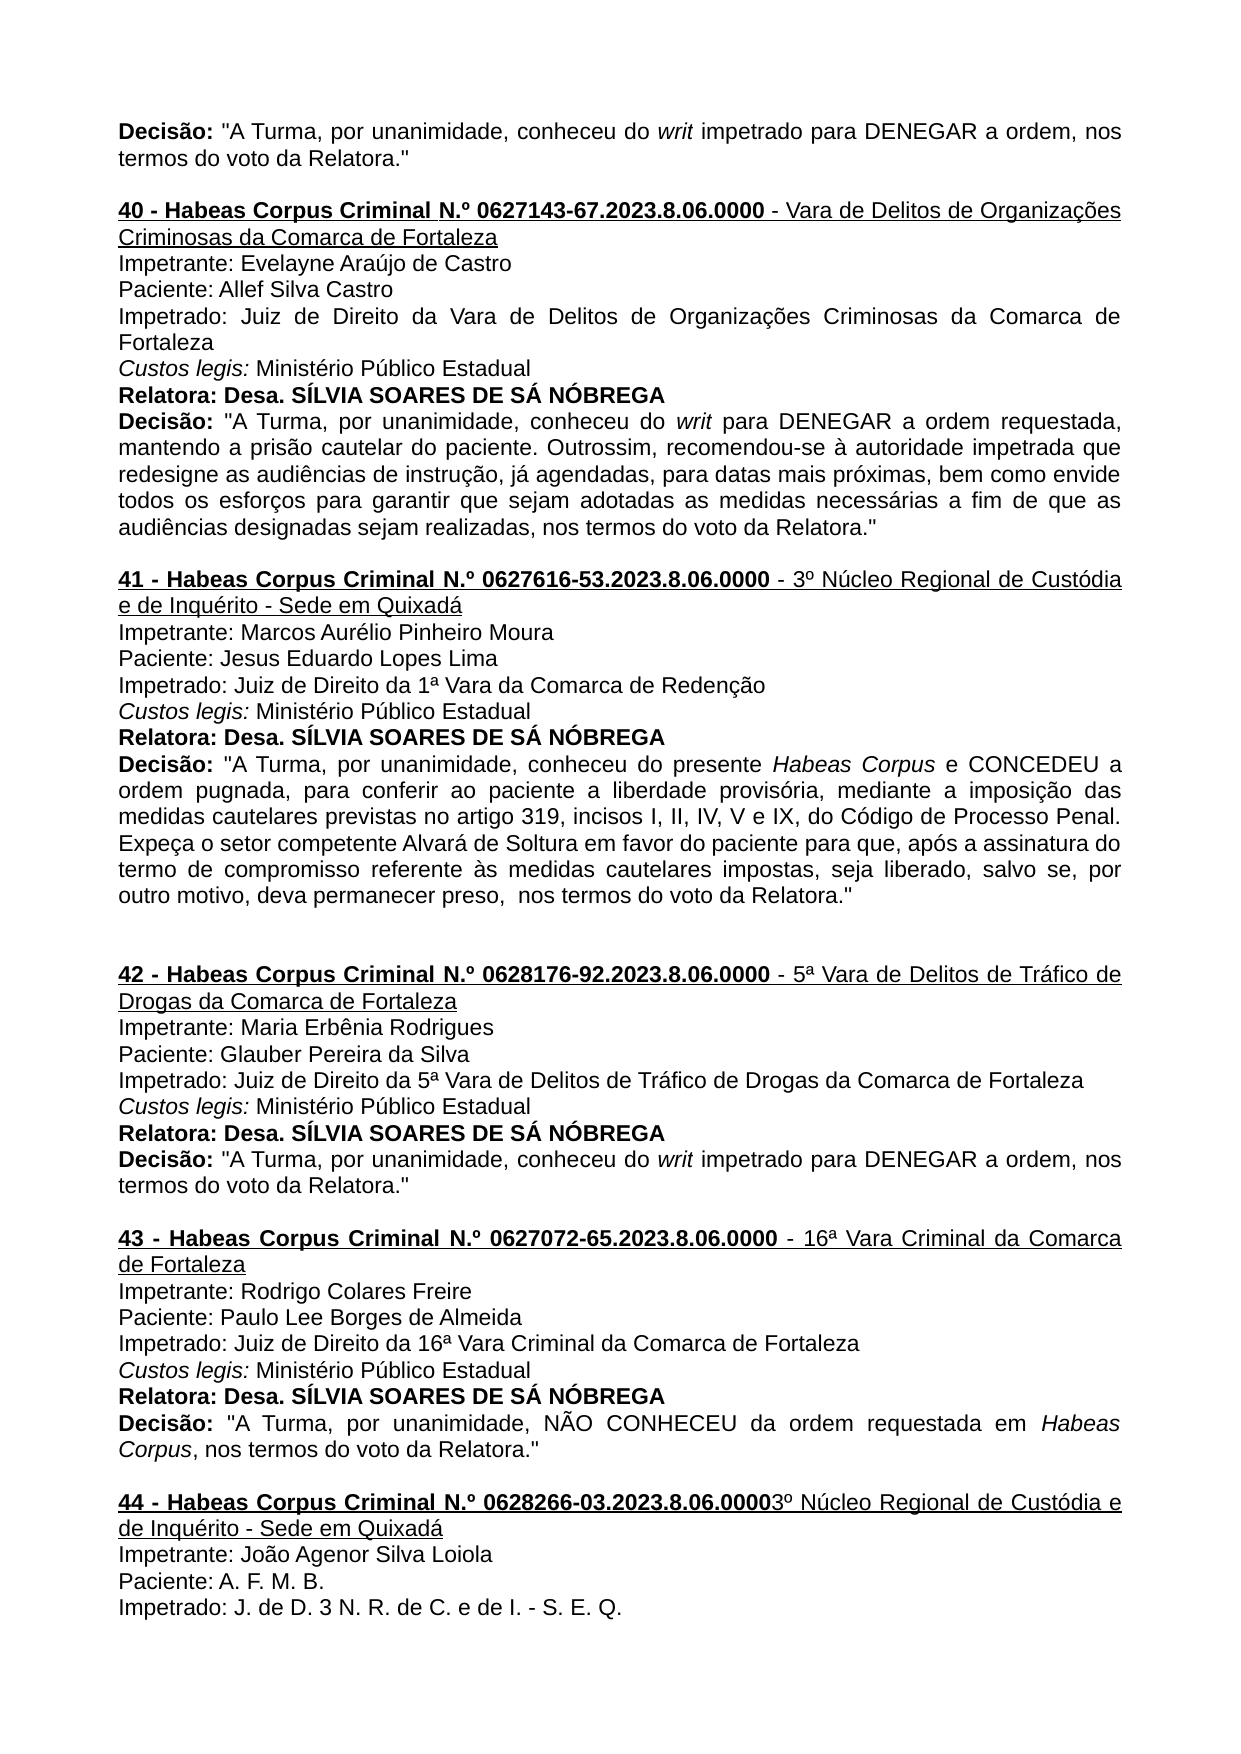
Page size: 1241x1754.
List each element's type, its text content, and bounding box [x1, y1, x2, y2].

text Relatora: Desa. SÍLVIA SOARES DE SÁ NÓBREGA [118, 724, 1122, 751]
text Relatora: Desa. SÍLVIA SOARES DE SÁ NÓBREGA [118, 1119, 1122, 1146]
text Impetrante: Evelayne Araújo de Castro [118, 250, 1122, 276]
text 40 - Habeas Corpus Criminal N.º 0627143-67.2023.8.06.0000 - Vara de Delitos de Organizações Criminosas da Comarca de Fortaleza [118, 197, 1122, 250]
text Impetrante: Maria Erbênia Rodrigues [118, 1014, 1122, 1041]
text Impetrante: Rodrigo Colares Freire [118, 1278, 1122, 1304]
text Paciente: A. F. M. B. [118, 1568, 1122, 1594]
text 42 - Habeas Corpus Criminal N.º 0628176-92.2023.8.06.0000 - 5ª Vara de Delitos de Tráfico de [118, 961, 1122, 984]
text Impetrado: Juiz de Direito da 16ª Vara Criminal da Comarca de Fortaleza [118, 1330, 1122, 1357]
text de Inquérito - Sede em Quixadá [118, 1513, 1122, 1541]
text Impetrado: Juiz de Direito da Vara de Delitos de Organizações Criminosas da Comarca de Fortaleza [118, 303, 1122, 355]
text e de Inquérito - Sede em Quixadá [118, 590, 1122, 619]
text 44 - Habeas Corpus Criminal N.º 0628266-03.2023.8.06.00003º Núcleo Regional de Custódia e [118, 1488, 1122, 1511]
text Custos legis: Ministério Público Estadual [118, 1357, 1122, 1383]
text Custos legis: Ministério Público Estadual [118, 1093, 1122, 1119]
text Impetrado: Juiz de Direito da 1ª Vara da Comarca de Redenção [118, 672, 1122, 698]
text Impetrante: Marcos Aurélio Pinheiro Moura [118, 619, 1122, 645]
text 41 - Habeas Corpus Criminal N.º 0627616-53.2023.8.06.0000 - 3º Núcleo Regional de Custódia [118, 566, 1122, 589]
text Paciente: Paulo Lee Borges de Almeida [118, 1304, 1122, 1330]
text Impetrante: João Agenor Silva Loiola [118, 1541, 1122, 1568]
text Paciente: Allef Silva Castro [118, 276, 1122, 303]
text Decisão: "A Turma, por unanimidade, conheceu do writ impetrado para DENEGAR a ordem, nos termos do voto da Relatora." [118, 118, 1122, 171]
text Relatora: Desa. SÍLVIA SOARES DE SÁ NÓBREGA [118, 1383, 1122, 1409]
text Drogas da Comarca de Fortaleza [118, 985, 1122, 1014]
text de Fortaleza [118, 1249, 1122, 1278]
text Relatora: Desa. SÍLVIA SOARES DE SÁ NÓBREGA [118, 382, 1122, 408]
text 43 - Habeas Corpus Criminal N.º 0627072-65.2023.8.06.0000 - 16ª Vara Criminal da Comarca [118, 1225, 1122, 1248]
text Decisão: "A Turma, por unanimidade, conheceu do writ para DENEGAR a ordem requestada, mantendo a prisão cautelar do paciente. Outrossim, recomendou-se à autoridade impetrada que redesigne as audiências de instrução, já agendadas, para datas mais próximas, bem como envide todos os esforços para garantir que sejam adotadas as medidas necessárias a fim de que as audiências designadas sejam realizadas, nos termos do voto da Relatora." [118, 408, 1122, 540]
text Decisão: "A Turma, por unanimidade, conheceu do writ impetrado para DENEGAR a ordem, nos termos do voto da Relatora." [118, 1146, 1122, 1199]
text Decisão: "A Turma, por unanimidade, conheceu do presente Habeas Corpus e CONCEDEU a ordem pugnada, para conferir ao paciente a liberdade provisória, mediante a imposição das medidas cautelares previstas no artigo 319, incisos I, II, IV, V e IX, do Código de Processo Penal. Expeça o setor competente Alvará de Soltura em favor do paciente para que, após a assinatura do termo de compromisso referente às medidas cautelares impostas, seja liberado, salvo se, por outro motivo, deva permanecer preso, nos termos do voto da Relatora." [118, 751, 1122, 909]
text Custos legis: Ministério Público Estadual [118, 355, 1122, 382]
text Paciente: Jesus Eduardo Lopes Lima [118, 645, 1122, 672]
text Paciente: Glauber Pereira da Silva [118, 1041, 1122, 1067]
text Decisão: "A Turma, por unanimidade, NÃO CONHECEU da ordem requestada em Habeas Corpus, nos termos do voto da Relatora." [118, 1409, 1122, 1462]
text Impetrado: J. de D. 3 N. R. de C. e de I. - S. E. Q. [118, 1594, 1122, 1620]
text Impetrado: Juiz de Direito da 5ª Vara de Delitos de Tráfico de Drogas da Comarca de Fortaleza [118, 1067, 1122, 1093]
text Custos legis: Ministério Público Estadual [118, 698, 1122, 724]
